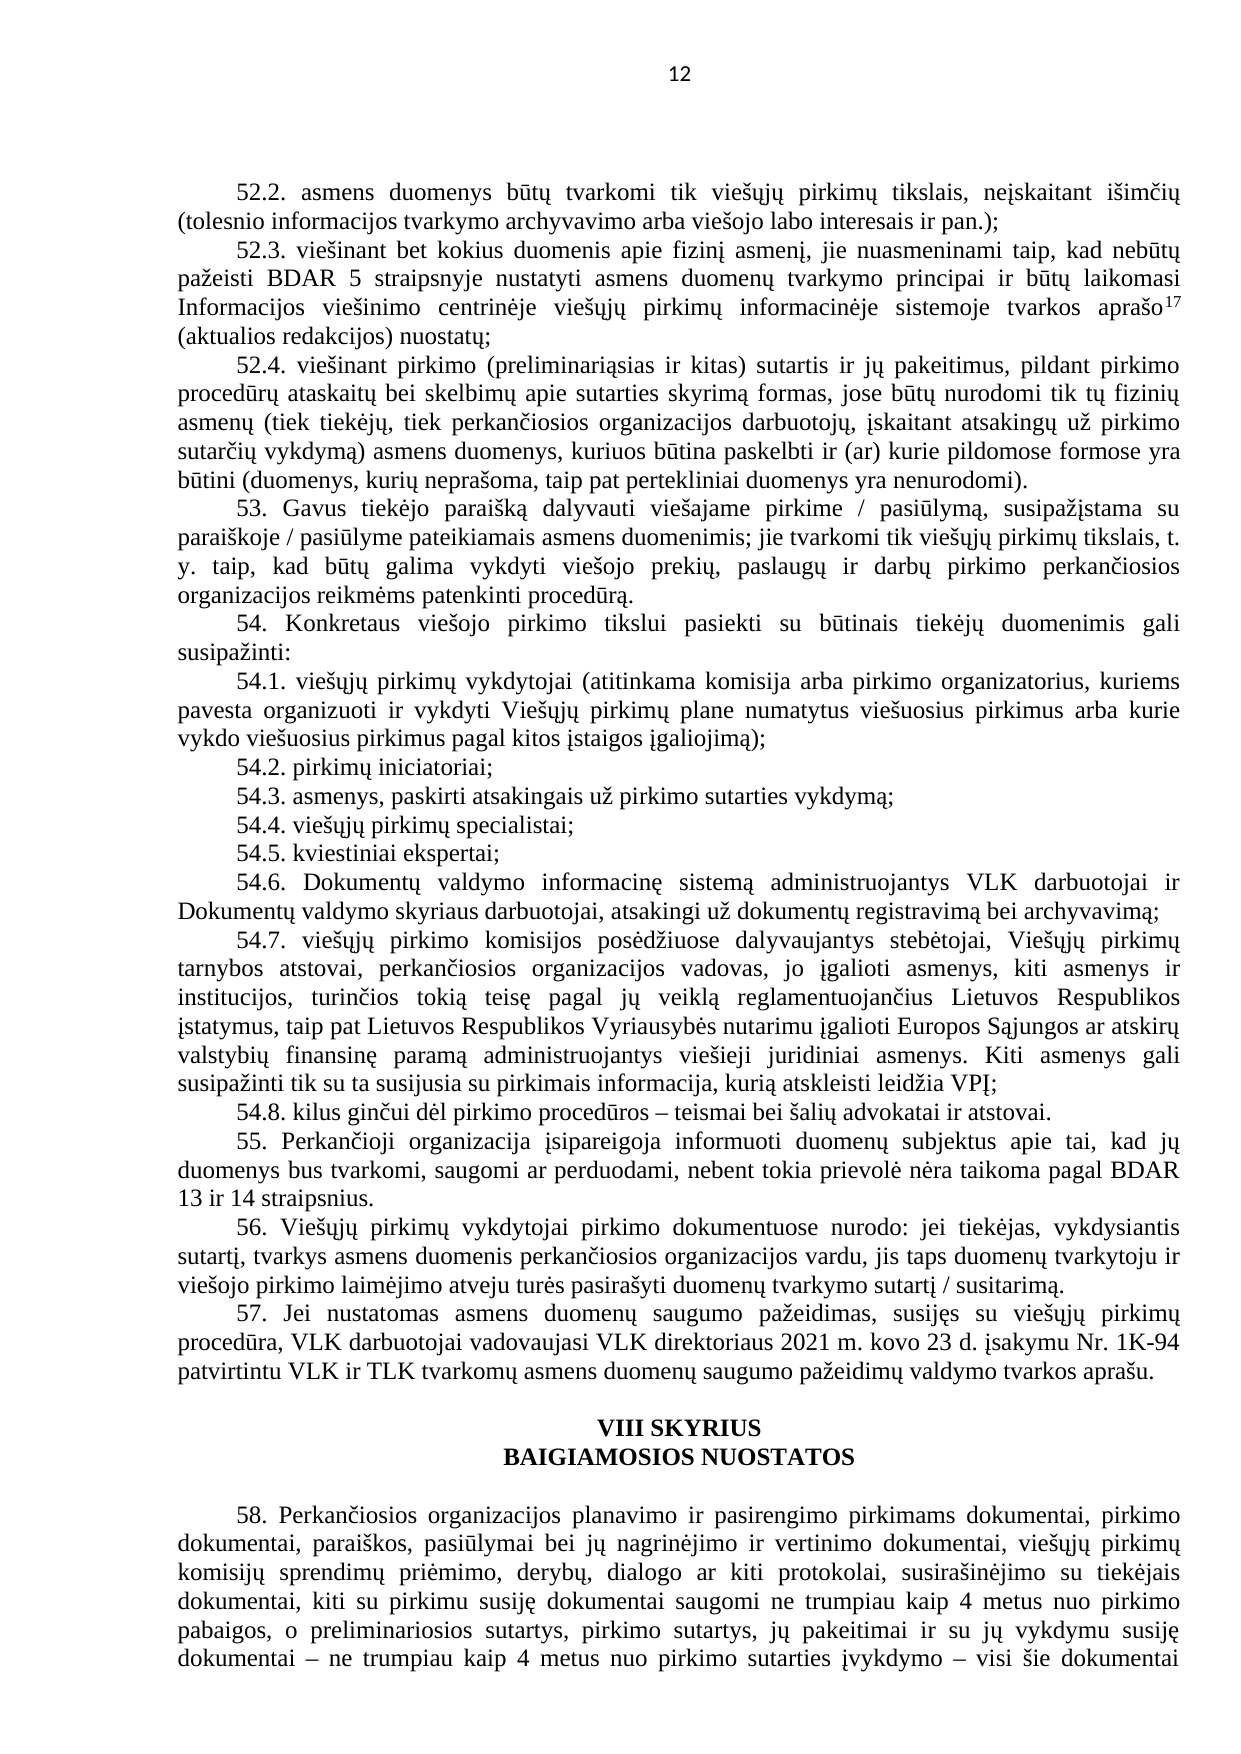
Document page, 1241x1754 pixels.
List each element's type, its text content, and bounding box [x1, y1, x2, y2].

text 54.4. viešųjų pirkimų specialistai; [177, 810, 1181, 838]
text BAIGIAMOSIOS NUOSTATOS [177, 1442, 1181, 1471]
text 54.2. pirkimų iniciatoriai; [177, 752, 1181, 781]
text 52.4. viešinant pirkimo (preliminariąsias ir kitas) sutartis ir jų pakeitimus, pildant pirkimo procedūrų ataskaitų bei skelbimų apie sutarties skyrimą formas, jose būtų nurodomi tik tų fizinių asmenų (tiek tiekėjų, tiek perkančiosios organizacijos darbuotojų, įskaitant atsakingų už pirkimo sutarčių vykdymą) asmens duomenys, kuriuos būtina paskelbti ir (ar) kurie pildomose formose yra būtini (duomenys, kurių neprašoma, taip pat pertekliniai duomenys yra nenurodomi). [177, 350, 1181, 493]
text 52.2. asmens duomenys būtų tvarkomi tik viešųjų pirkimų tikslais, neįskaitant išimčių (tolesnio informacijos tvarkymo archyvavimo arba viešojo labo interesais ir pan.); [177, 177, 1181, 235]
text 53. Gavus tiekėjo paraišką dalyvauti viešajame pirkime / pasiūlymą, susipažįstama su paraiškoje / pasiūlyme pateikiamais asmens duomenimis; jie tvarkomi tik viešųjų pirkimų tikslais, t. y. taip, kad būtų galima vykdyti viešojo prekių, paslaugų ir darbų pirkimo perkančiosios organizacijos reikmėms patenkinti procedūrą. [177, 493, 1181, 608]
text 58. Perkančiosios organizacijos planavimo ir pasirengimo pirkimams dokumentai, pirkimo dokumentai, paraiškos, pasiūlymai bei jų nagrinėjimo ir vertinimo dokumentai, viešųjų pirkimų komisijų sprendimų priėmimo, derybų, dialogo ar kiti protokolai, susirašinėjimo su tiekėjais dokumentai, kiti su pirkimu susiję dokumentai saugomi ne trumpiau kaip 4 metus nuo pirkimo pabaigos, o preliminariosios sutartys, pirkimo sutartys, jų pakeitimai ir su jų vykdymu susiję dokumentai – ne trumpiau kaip 4 metus nuo pirkimo sutarties įvykdymo – visi šie dokumentai [177, 1500, 1181, 1672]
text 54.6. Dokumentų valdymo informacinę sistemą administruojantys VLK darbuotojai ir Dokumentų valdymo skyriaus darbuotojai, atsakingi už dokumentų registravimą bei archyvavimą; [177, 867, 1181, 925]
text 54.3. asmenys, paskirti atsakingais už pirkimo sutarties vykdymą; [177, 781, 1181, 810]
text 54.5. kviestiniai ekspertai; [177, 838, 1181, 867]
text 56. Viešųjų pirkimų vykdytojai pirkimo dokumentuose nurodo: jei tiekėjas, vykdysiantis sutartį, tvarkys asmens duomenis perkančiosios organizacijos vardu, jis taps duomenų tvarkytoju ir viešojo pirkimo laimėjimo atveju turės pasirašyti duomenų tvarkymo sutartį / susitarimą. [177, 1212, 1181, 1298]
text 54. Konkretaus viešojo pirkimo tikslui pasiekti su būtinais tiekėjų duomenimis gali susipažinti: [177, 608, 1181, 666]
text 54.7. viešųjų pirkimo komisijos posėdžiuose dalyvaujantys stebėtojai, Viešųjų pirkimų tarnybos atstovai, perkančiosios organizacijos vadovas, jo įgalioti asmenys, kiti asmenys ir institucijos, turinčios tokią teisę pagal jų veiklą reglamentuojančius Lietuvos Respublikos įstatymus, taip pat Lietuvos Respublikos Vyriausybės nutarimu įgalioti Europos Sąjungos ar atskirų valstybių finansinę paramą administruojantys viešieji juridiniai asmenys. Kiti asmenys gali susipažinti tik su ta susijusia su pirkimais informacija, kurią atskleisti leidžia VPĮ; [177, 925, 1181, 1097]
text VIII SKYRIUS [177, 1413, 1181, 1442]
text 57. Jei nustatomas asmens duomenų saugumo pažeidimas, susijęs su viešųjų pirkimų procedūra, VLK darbuotojai vadovaujasi VLK direktoriaus 2021 m. kovo 23 d. įsakymu Nr. 1K-94 patvirtintu VLK ir TLK tvarkomų asmens duomenų saugumo pažeidimų valdymo tvarkos aprašu. [177, 1298, 1181, 1385]
text 52.3. viešinant bet kokius duomenis apie fizinį asmenį, jie nuasmeninami taip, kad nebūtų pažeisti BDAR 5 straipsnyje nustatyti asmens duomenų tvarkymo principai ir būtų laikomasi Informacijos viešinimo centrinėje viešųjų pirkimų informacinėje sistemoje tvarkos aprašo17 (aktualios redakcijos) nuostatų; [177, 235, 1181, 350]
text 54.8. kilus ginčui dėl pirkimo procedūros – teismai bei šalių advokatai ir atstovai. [177, 1097, 1181, 1126]
text 54.1. viešųjų pirkimų vykdytojai (atitinkama komisija arba pirkimo organizatorius, kuriems pavesta organizuoti ir vykdyti Viešųjų pirkimų plane numatytus viešuosius pirkimus arba kurie vykdo viešuosius pirkimus pagal kitos įstaigos įgaliojimą); [177, 666, 1181, 752]
text 55. Perkančioji organizacija įsipareigoja informuoti duomenų subjektus apie tai, kad jų duomenys bus tvarkomi, saugomi ar perduodami, nebent tokia prievolė nėra taikoma pagal BDAR 13 ir 14 straipsnius. [177, 1126, 1181, 1212]
